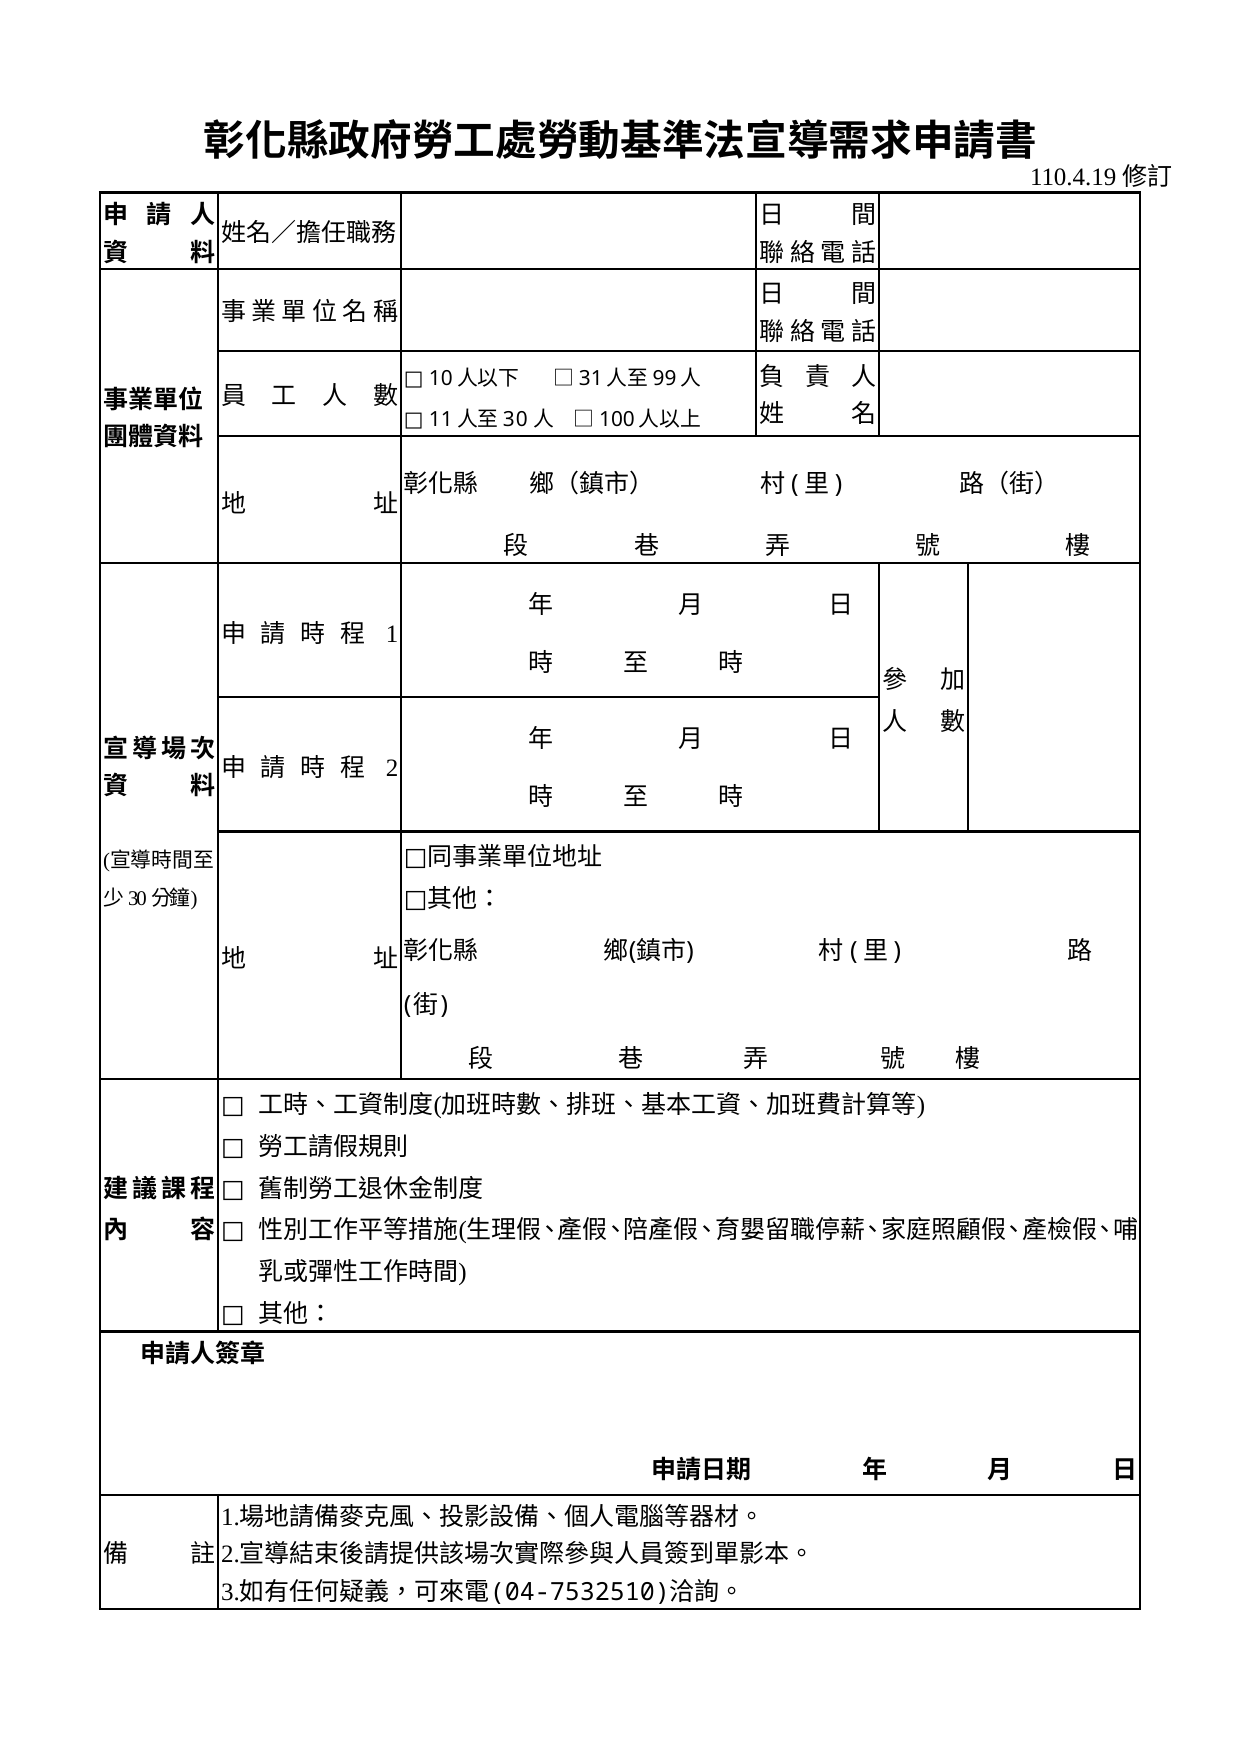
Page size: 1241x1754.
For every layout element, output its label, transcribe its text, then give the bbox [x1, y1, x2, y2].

table_cell 事業單位名稱 [219, 270, 400, 349]
table_cell 員工人數 [219, 352, 400, 435]
table_cell 地址 [219, 833, 400, 1078]
table_cell [402, 270, 755, 349]
table_cell 日間 聯絡電話 [757, 270, 878, 349]
table_cell 宣導場次 資料 (宣導時間至少30分鐘) [101, 564, 217, 1078]
table_cell 備註 [101, 1496, 217, 1608]
table_cell [880, 270, 1139, 349]
table_header [880, 194, 1139, 268]
table_header 日間 聯絡電話 [757, 194, 878, 268]
table_cell 地址 [219, 437, 400, 562]
table_cell [969, 564, 1139, 830]
table_cell 工時、工資制度(加班時數、排班、基本工資、加班費計算等) 勞工請假規則 舊制勞工退休金制度 性別工作平等措施(生理假、產假、陪產假、育嬰留職停薪、家庭照顧假、產檢假、哺乳或彈性工作時間) 其他： [219, 1080, 1139, 1330]
text 彰化縣政府勞工處勞動基準法宣導需求申請書 [118, 100, 1122, 175]
table_cell 年 月 日 時 至 時 [402, 564, 878, 696]
table_header [402, 194, 755, 268]
table_cell 年 月 日 時 至 時 [402, 698, 878, 830]
table_header 申請人 資料 [101, 194, 217, 268]
table_cell 彰化縣 鄉（鎮市） 村(里) 路（街） 段 巷 弄 號 樓 [402, 437, 1139, 562]
table_cell 1.場地請備麥克風、投影設備、個人電腦等器材。 2.宣導結束後請提供該場次實際參與人員簽到單影本。 3.如有任何疑義，可來電(04-7532510)洽詢。 [219, 1496, 1139, 1608]
table_cell 申請時程2 [219, 698, 400, 830]
table_cell 建議課程內容 [101, 1080, 217, 1330]
table_cell □ 10人以下 □ 31人至99人 □ 11人至30人 □ 100人以上 [402, 352, 755, 435]
table_cell 申請時程1 [219, 564, 400, 696]
table_cell □同事業單位地址 □其他： 彰化縣 鄉(鎮市) 村(里) 路(街) 段 巷 弄 號 樓 [402, 833, 1139, 1078]
table_cell 負責人 姓名 [757, 352, 878, 435]
table_cell 參加 人數 [880, 564, 967, 830]
table_cell [880, 352, 1139, 435]
table_cell 申請人簽章 申請日期 年 月 日 [101, 1333, 1139, 1494]
table_cell 事業單位 團體資料 [101, 270, 217, 562]
table_header 姓名／擔任職務 [219, 194, 400, 268]
